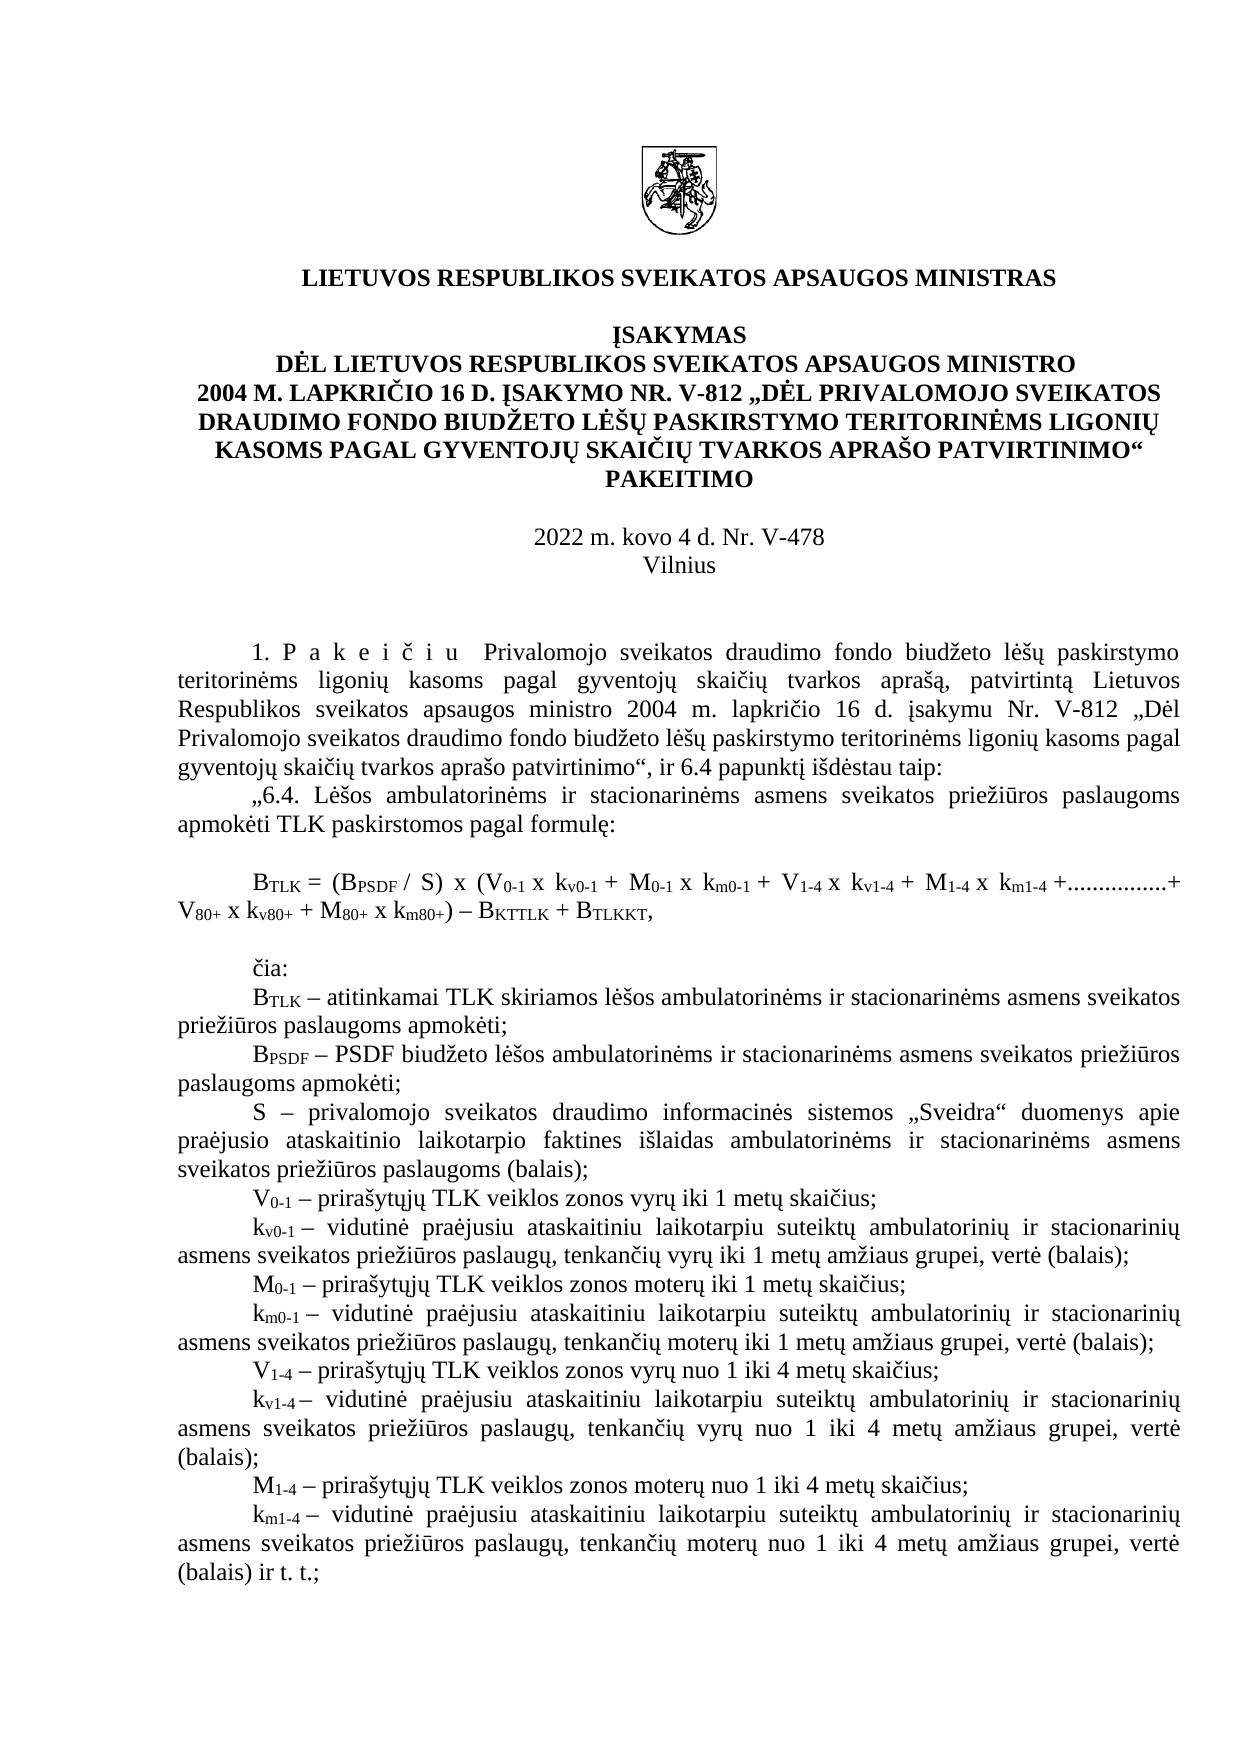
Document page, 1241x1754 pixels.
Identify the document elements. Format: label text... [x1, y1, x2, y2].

text LIETUVOS RESPUBLIKOS SVEIKATOS APSAUGOS MINISTRAS [177, 263, 1181, 292]
text V1-4 – prirašytųjų TLK veiklos zonos vyrų nuo 1 iki 4 metų skaičius; [177, 1356, 1181, 1384]
text „6.4. Lėšos ambulatorinėms ir stacionarinėms asmens sveikatos priežiūros paslaugoms apmokėti TLK paskirstomos pagal formulę: [177, 781, 1181, 838]
text km0-1 – vidutinė praėjusiu ataskaitiniu laikotarpiu suteiktų ambulatorinių ir stacionarinių asmens sveikatos priežiūros paslaugų, tenkančių moterų iki 1 metų amžiaus grupei, vertė (balais); [177, 1298, 1181, 1356]
text V0-1 – prirašytųjų TLK veiklos zonos vyrų iki 1 metų skaičius; [177, 1183, 1181, 1212]
text Vilnius [177, 551, 1181, 579]
text BTLK = (BPSDF / S) x (V0-1 x kv0-1 + M0-1 x km0-1 + V1-4 x kv1-4 + M1-4 x km1-4 +................+ V80+ x kv80+ + M80+ x km80+) – BKTTLK + BTLKKT, [177, 867, 1181, 924]
text M0-1 – prirašytųjų TLK veiklos zonos moterų iki 1 metų skaičius; [177, 1269, 1181, 1298]
text čia: [177, 953, 1181, 982]
text S – privalomojo sveikatos draudimo informacinės sistemos „Sveidra“ duomenys apie praėjusio ataskaitinio laikotarpio faktines išlaidas ambulatorinėms ir stacionarinėms asmens sveikatos priežiūros paslaugoms (balais); [177, 1097, 1181, 1183]
text BPSDF – PSDF biudžeto lėšos ambulatorinėms ir stacionarinėms asmens sveikatos priežiūros paslaugoms apmokėti; [177, 1039, 1181, 1097]
text 2004 M. LAPKRIČIO 16 D. ĮSAKYMO NR. V-812 „DĖL PRIVALOMOJO SVEIKATOS DRAUDIMO FONDO BIUDŽETO LĖŠŲ PASKIRSTYMO TERITORINĖMS LIGONIŲ KASOMS PAGAL GYVENTOJŲ SKAIČIŲ TVARKOS APRAŠO PATVIRTINIMO“ PAKEITIMO [177, 378, 1181, 493]
text km1-4 – vidutinė praėjusiu ataskaitiniu laikotarpiu suteiktų ambulatorinių ir stacionarinių asmens sveikatos priežiūros paslaugų, tenkančių moterų nuo 1 iki 4 metų amžiaus grupei, vertė (balais) ir t. t.; [177, 1499, 1181, 1586]
text kv0-1 – vidutinė praėjusiu ataskaitiniu laikotarpiu suteiktų ambulatorinių ir stacionarinių asmens sveikatos priežiūros paslaugų, tenkančių vyrų iki 1 metų amžiaus grupei, vertė (balais); [177, 1212, 1181, 1269]
text ĮSAKYMAS [177, 321, 1181, 349]
text kv1-4 – vidutinė praėjusiu ataskaitiniu laikotarpiu suteiktų ambulatorinių ir stacionarinių asmens sveikatos priežiūros paslaugų, tenkančių vyrų nuo 1 iki 4 metų amžiaus grupei, vertė (balais); [177, 1384, 1181, 1471]
text M1-4 – prirašytųjų TLK veiklos zonos moterų nuo 1 iki 4 metų skaičius; [177, 1471, 1181, 1499]
text 2022 m. kovo 4 d. Nr. V-478 [177, 522, 1181, 551]
text 1. P a k e i č i u Privalomojo sveikatos draudimo fondo biudžeto lėšų paskirstymo teritorinėms ligonių kasoms pagal gyventojų skaičių tvarkos aprašą, patvirtintą Lietuvos Respublikos sveikatos apsaugos ministro 2004 m. lapkričio 16 d. įsakymu Nr. V-812 „Dėl Privalomojo sveikatos draudimo fondo biudžeto lėšų paskirstymo teritorinėms ligonių kasoms pagal gyventojų skaičių tvarkos aprašo patvirtinimo“, ir 6.4 papunktį išdėstau taip: [177, 637, 1181, 781]
text BTLK – atitinkamai TLK skiriamos lėšos ambulatorinėms ir stacionarinėms asmens sveikatos priežiūros paslaugoms apmokėti; [177, 982, 1181, 1039]
text DĖL LIETUVOS RESPUBLIKOS SVEIKATOS APSAUGOS MINISTRO [177, 349, 1181, 378]
